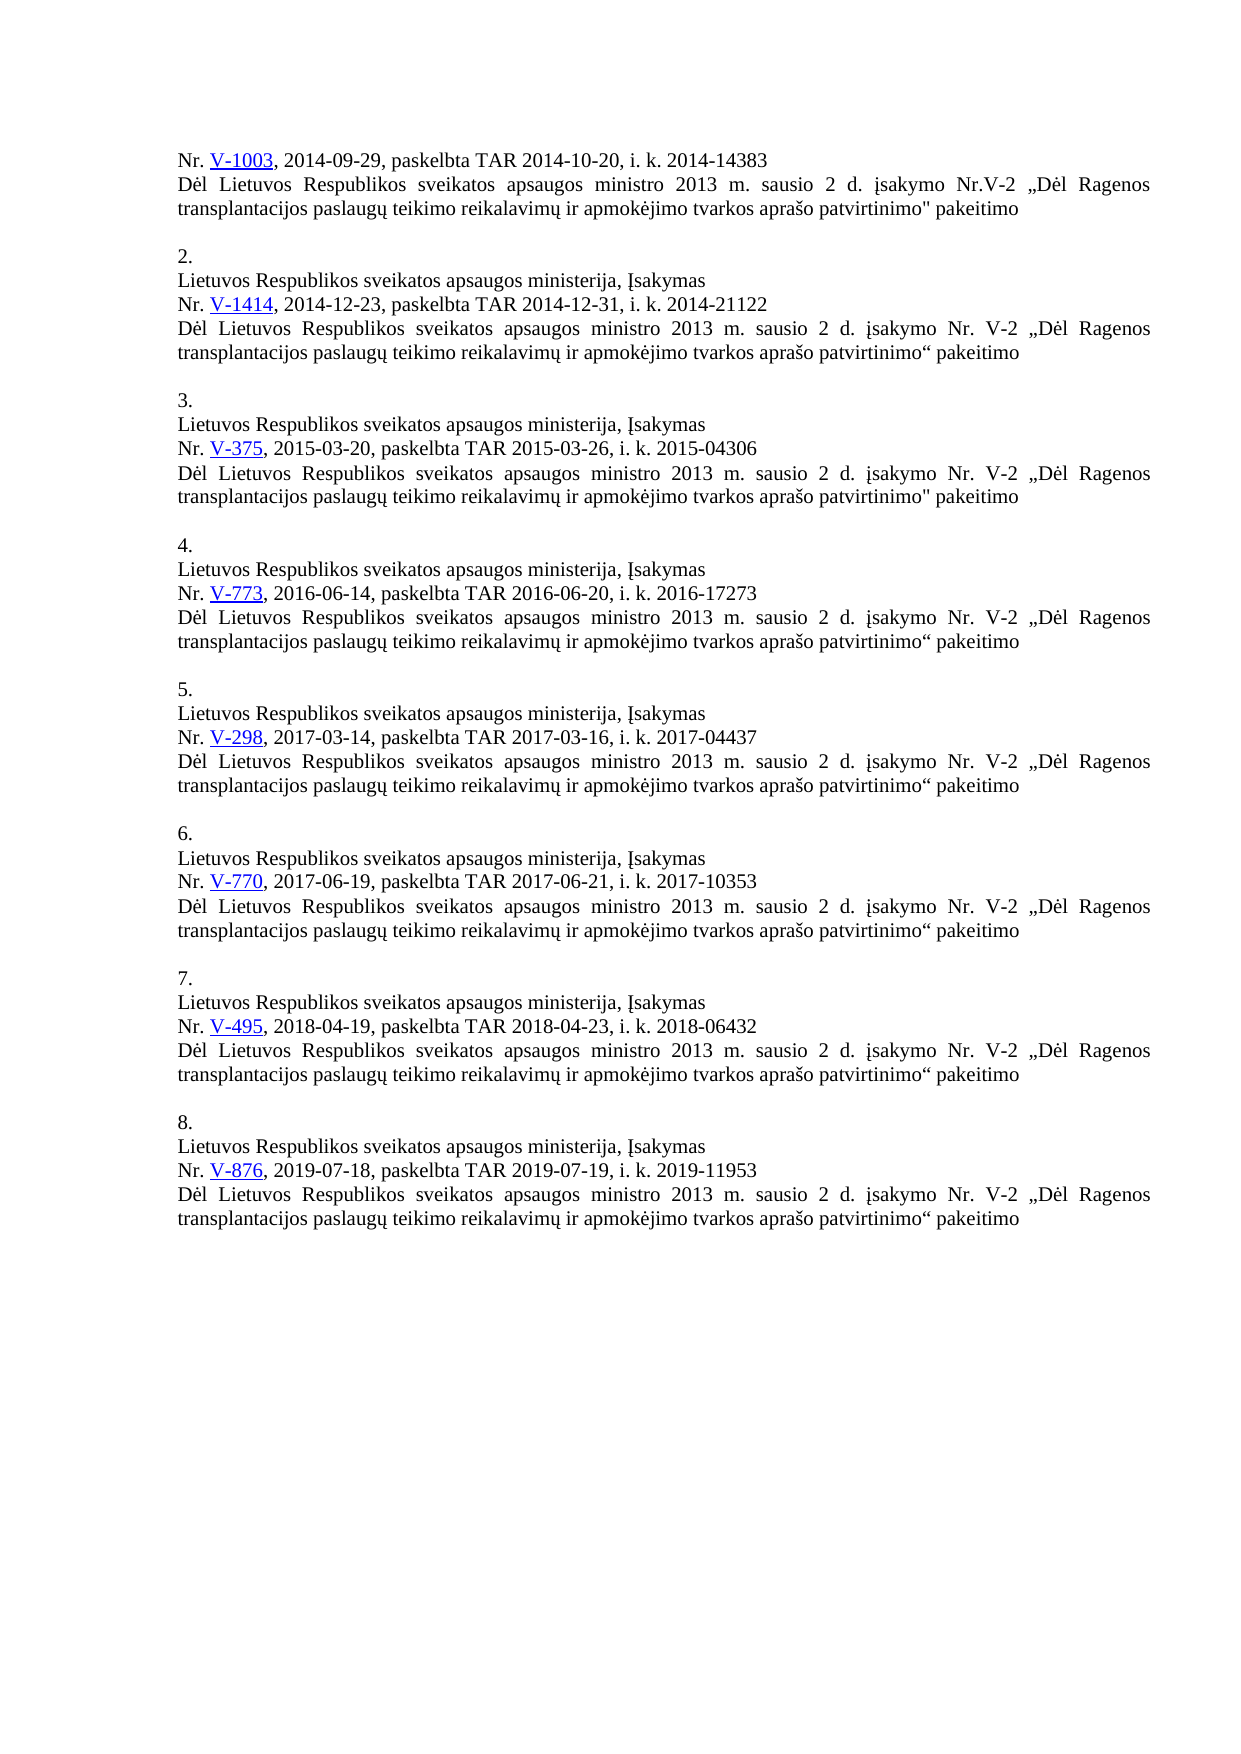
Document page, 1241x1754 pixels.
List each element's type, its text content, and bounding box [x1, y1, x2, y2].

text 6. [177, 821, 1152, 845]
text 8. [177, 1110, 1152, 1134]
text Nr. V-773, 2016-06-14, paskelbta TAR 2016-06-20, i. k. 2016-17273 [177, 581, 1152, 605]
text Lietuvos Respublikos sveikatos apsaugos ministerija, Įsakymas [177, 1134, 1152, 1158]
text Dėl Lietuvos Respublikos sveikatos apsaugos ministro 2013 m. sausio 2 d. įsakymo Nr.V-2 „Dėl Ragenos transplantacijos paslaugų teikimo reikalavimų ir apmokėjimo tvarkos aprašo patvirtinimo" pakeitimo [177, 172, 1152, 220]
text Nr. V-770, 2017-06-19, paskelbta TAR 2017-06-21, i. k. 2017-10353 [177, 869, 1152, 893]
text Dėl Lietuvos Respublikos sveikatos apsaugos ministro 2013 m. sausio 2 d. įsakymo Nr. V-2 „Dėl Ragenos transplantacijos paslaugų teikimo reikalavimų ir apmokėjimo tvarkos aprašo patvirtinimo“ pakeitimo [177, 605, 1152, 653]
text Dėl Lietuvos Respublikos sveikatos apsaugos ministro 2013 m. sausio 2 d. įsakymo Nr. V-2 „Dėl Ragenos transplantacijos paslaugų teikimo reikalavimų ir apmokėjimo tvarkos aprašo patvirtinimo“ pakeitimo [177, 893, 1152, 942]
text Lietuvos Respublikos sveikatos apsaugos ministerija, Įsakymas [177, 557, 1152, 581]
text Lietuvos Respublikos sveikatos apsaugos ministerija, Įsakymas [177, 268, 1152, 292]
text Dėl Lietuvos Respublikos sveikatos apsaugos ministro 2013 m. sausio 2 d. įsakymo Nr. V-2 „Dėl Ragenos transplantacijos paslaugų teikimo reikalavimų ir apmokėjimo tvarkos aprašo patvirtinimo“ pakeitimo [177, 316, 1152, 364]
text Nr. V-876, 2019-07-18, paskelbta TAR 2019-07-19, i. k. 2019-11953 [177, 1158, 1152, 1182]
text Nr. V-1003, 2014-09-29, paskelbta TAR 2014-10-20, i. k. 2014-14383 [177, 148, 1152, 172]
text 4. [177, 533, 1152, 557]
text Dėl Lietuvos Respublikos sveikatos apsaugos ministro 2013 m. sausio 2 d. įsakymo Nr. V-2 „Dėl Ragenos transplantacijos paslaugų teikimo reikalavimų ir apmokėjimo tvarkos aprašo patvirtinimo“ pakeitimo [177, 1182, 1152, 1230]
text Nr. V-1414, 2014-12-23, paskelbta TAR 2014-12-31, i. k. 2014-21122 [177, 292, 1152, 316]
text Dėl Lietuvos Respublikos sveikatos apsaugos ministro 2013 m. sausio 2 d. įsakymo Nr. V-2 „Dėl Ragenos transplantacijos paslaugų teikimo reikalavimų ir apmokėjimo tvarkos aprašo patvirtinimo“ pakeitimo [177, 749, 1152, 797]
text Nr. V-495, 2018-04-19, paskelbta TAR 2018-04-23, i. k. 2018-06432 [177, 1014, 1152, 1038]
text 7. [177, 966, 1152, 990]
text Lietuvos Respublikos sveikatos apsaugos ministerija, Įsakymas [177, 845, 1152, 869]
text Lietuvos Respublikos sveikatos apsaugos ministerija, Įsakymas [177, 990, 1152, 1014]
text 3. [177, 388, 1152, 412]
text Nr. V-375, 2015-03-20, paskelbta TAR 2015-03-26, i. k. 2015-04306 [177, 436, 1152, 460]
text Lietuvos Respublikos sveikatos apsaugos ministerija, Įsakymas [177, 412, 1152, 436]
text 2. [177, 244, 1152, 268]
text 5. [177, 677, 1152, 701]
text Nr. V-298, 2017-03-14, paskelbta TAR 2017-03-16, i. k. 2017-04437 [177, 725, 1152, 749]
text Lietuvos Respublikos sveikatos apsaugos ministerija, Įsakymas [177, 701, 1152, 725]
text Dėl Lietuvos Respublikos sveikatos apsaugos ministro 2013 m. sausio 2 d. įsakymo Nr. V-2 „Dėl Ragenos transplantacijos paslaugų teikimo reikalavimų ir apmokėjimo tvarkos aprašo patvirtinimo“ pakeitimo [177, 1038, 1152, 1086]
text Dėl Lietuvos Respublikos sveikatos apsaugos ministro 2013 m. sausio 2 d. įsakymo Nr. V-2 „Dėl Ragenos transplantacijos paslaugų teikimo reikalavimų ir apmokėjimo tvarkos aprašo patvirtinimo" pakeitimo [177, 460, 1152, 508]
